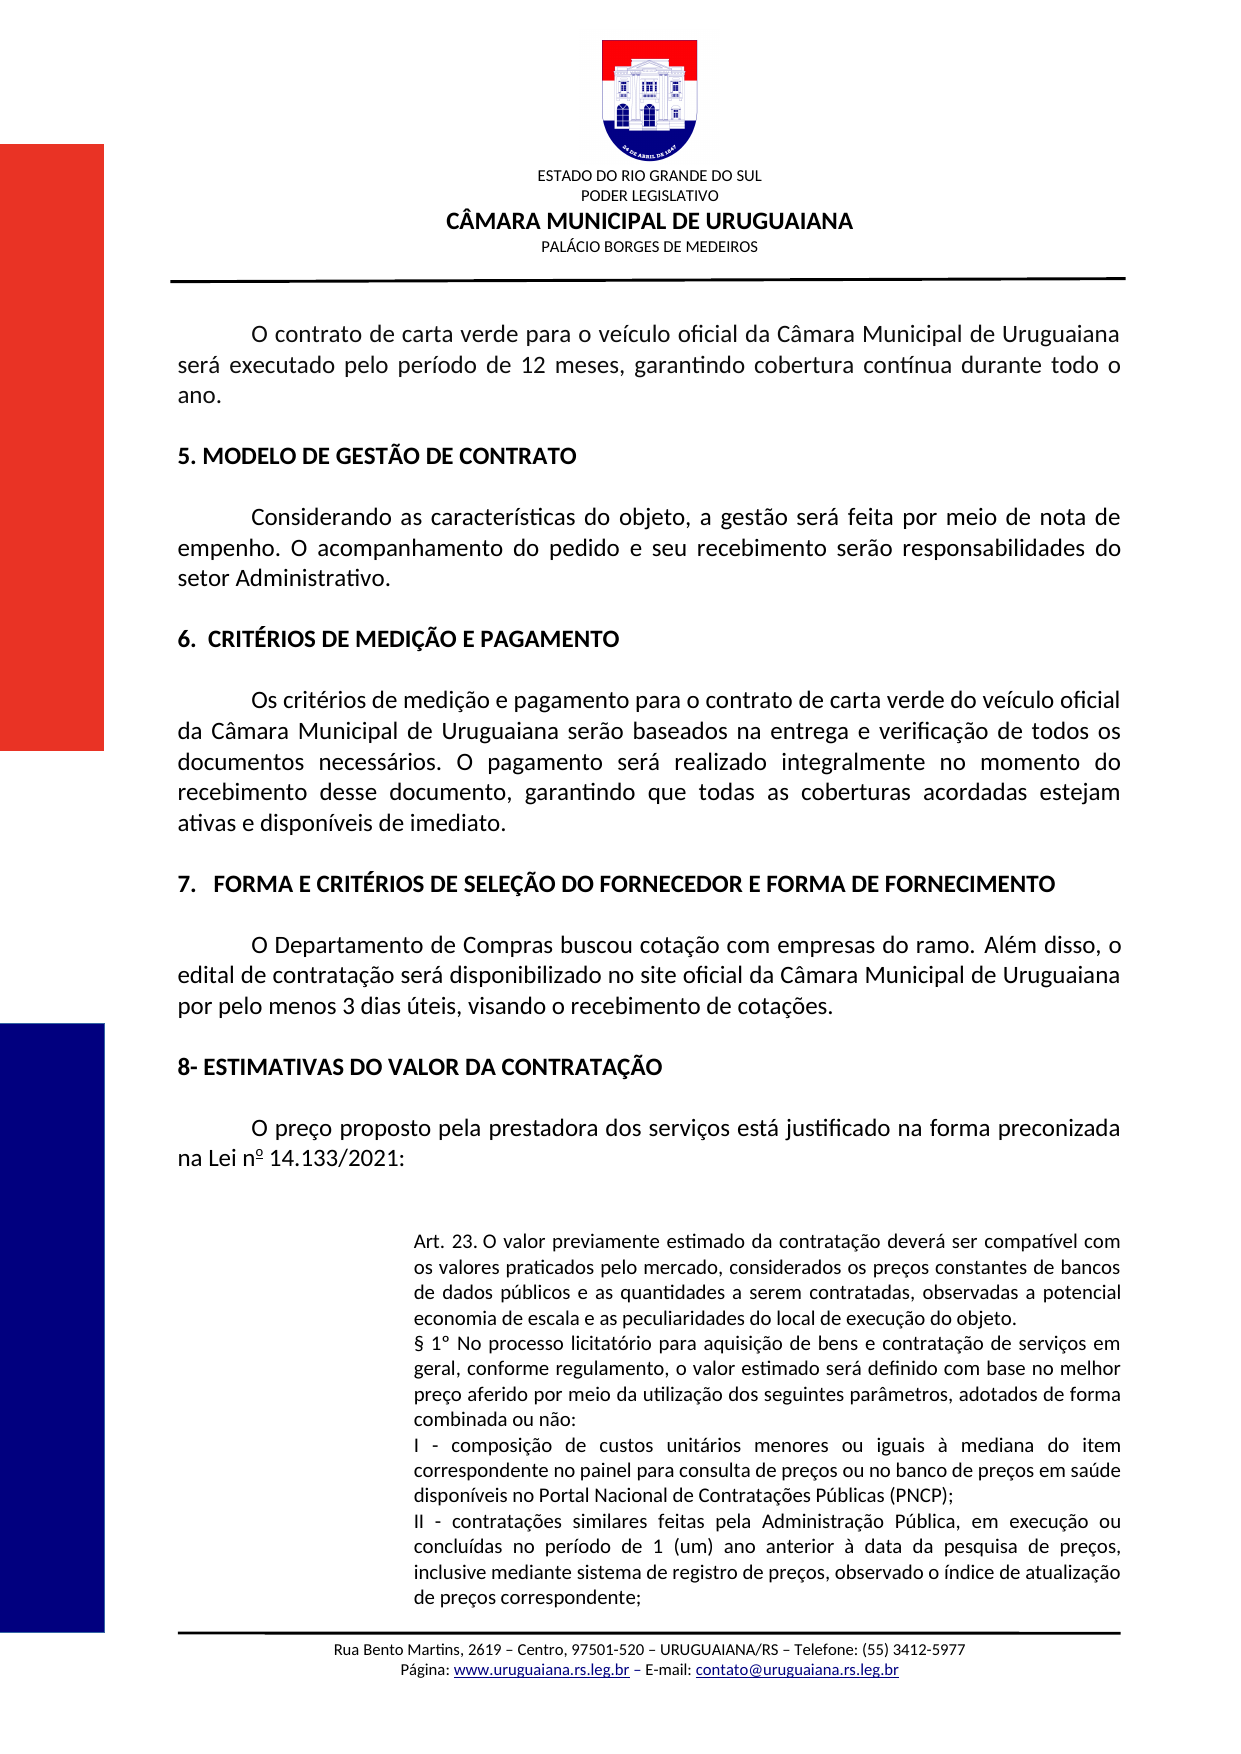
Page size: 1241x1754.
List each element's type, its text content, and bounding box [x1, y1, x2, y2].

picture [578, 29, 721, 165]
text 6. CRITÉRIOS DE MEDIÇÃO E PAGAMENTO [177, 624, 1122, 654]
text O preço proposto pela prestadora dos serviços está justificado na forma preconizada na Lei no 14.133/2021: [177, 1112, 1122, 1173]
text 7. FORMA E CRITÉRIOS DE SELEÇÃO DO FORNECEDOR E FORMA DE FORNECIMENTO [177, 868, 1122, 898]
text Considerando as características do objeto, a gestão será feita por meio de nota de empenho. O acompanhamento do pedido e seu recebimento serão responsabilidades do setor Administrativo. [177, 502, 1122, 593]
text § 1º No processo licitatório para aquisição de bens e contratação de serviços em geral, conforme regulamento, o valor estimado será definido com base no melhor preço aferido por meio da utilização dos seguintes parâmetros, adotados de forma combinada ou não: [413, 1330, 1122, 1432]
text O contrato de carta verde para o veículo oficial da Câmara Municipal de Uruguaiana será executado pelo período de 12 meses, garantindo cobertura contínua durante todo o ano. [177, 318, 1122, 410]
text II - contratações similares feitas pela Administração Pública, em execução ou concluídas no período de 1 (um) ano anterior à data da pesquisa de preços, inclusive mediante sistema de registro de preços, observado o índice de atualização de preços correspondente; [413, 1508, 1122, 1610]
text 8- ESTIMATIVAS DO VALOR DA CONTRATAÇÃO [177, 1051, 1122, 1081]
text Art. 23. O valor previamente estimado da contratação deverá ser compatível com os valores praticados pelo mercado, considerados os preços constantes de bancos de dados públicos e as quantidades a serem contratadas, observadas a potencial economia de escala e as peculiaridades do local de execução do objeto. [413, 1228, 1122, 1330]
text O Departamento de Compras buscou cotação com empresas do ramo. Além disso, o edital de contratação será disponibilizado no site oficial da Câmara Municipal de Uruguaiana por pelo menos 3 dias úteis, visando o recebimento de cotações. [177, 929, 1122, 1020]
text I - composição de custos unitários menores ou iguais à mediana do item correspondente no painel para consulta de preços ou no banco de preços em saúde disponíveis no Portal Nacional de Contratações Públicas (PNCP); [413, 1432, 1122, 1508]
text Os critérios de medição e pagamento para o contrato de carta verde do veículo oficial da Câmara Municipal de Uruguaiana serão baseados na entrega e verificação de todos os documentos necessários. O pagamento será realizado integralmente no momento do recebimento desse documento, garantindo que todas as coberturas acordadas estejam ativas e disponíveis de imediato. [177, 685, 1122, 837]
text 5. MODELO DE GESTÃO DE CONTRATO [177, 441, 1122, 471]
